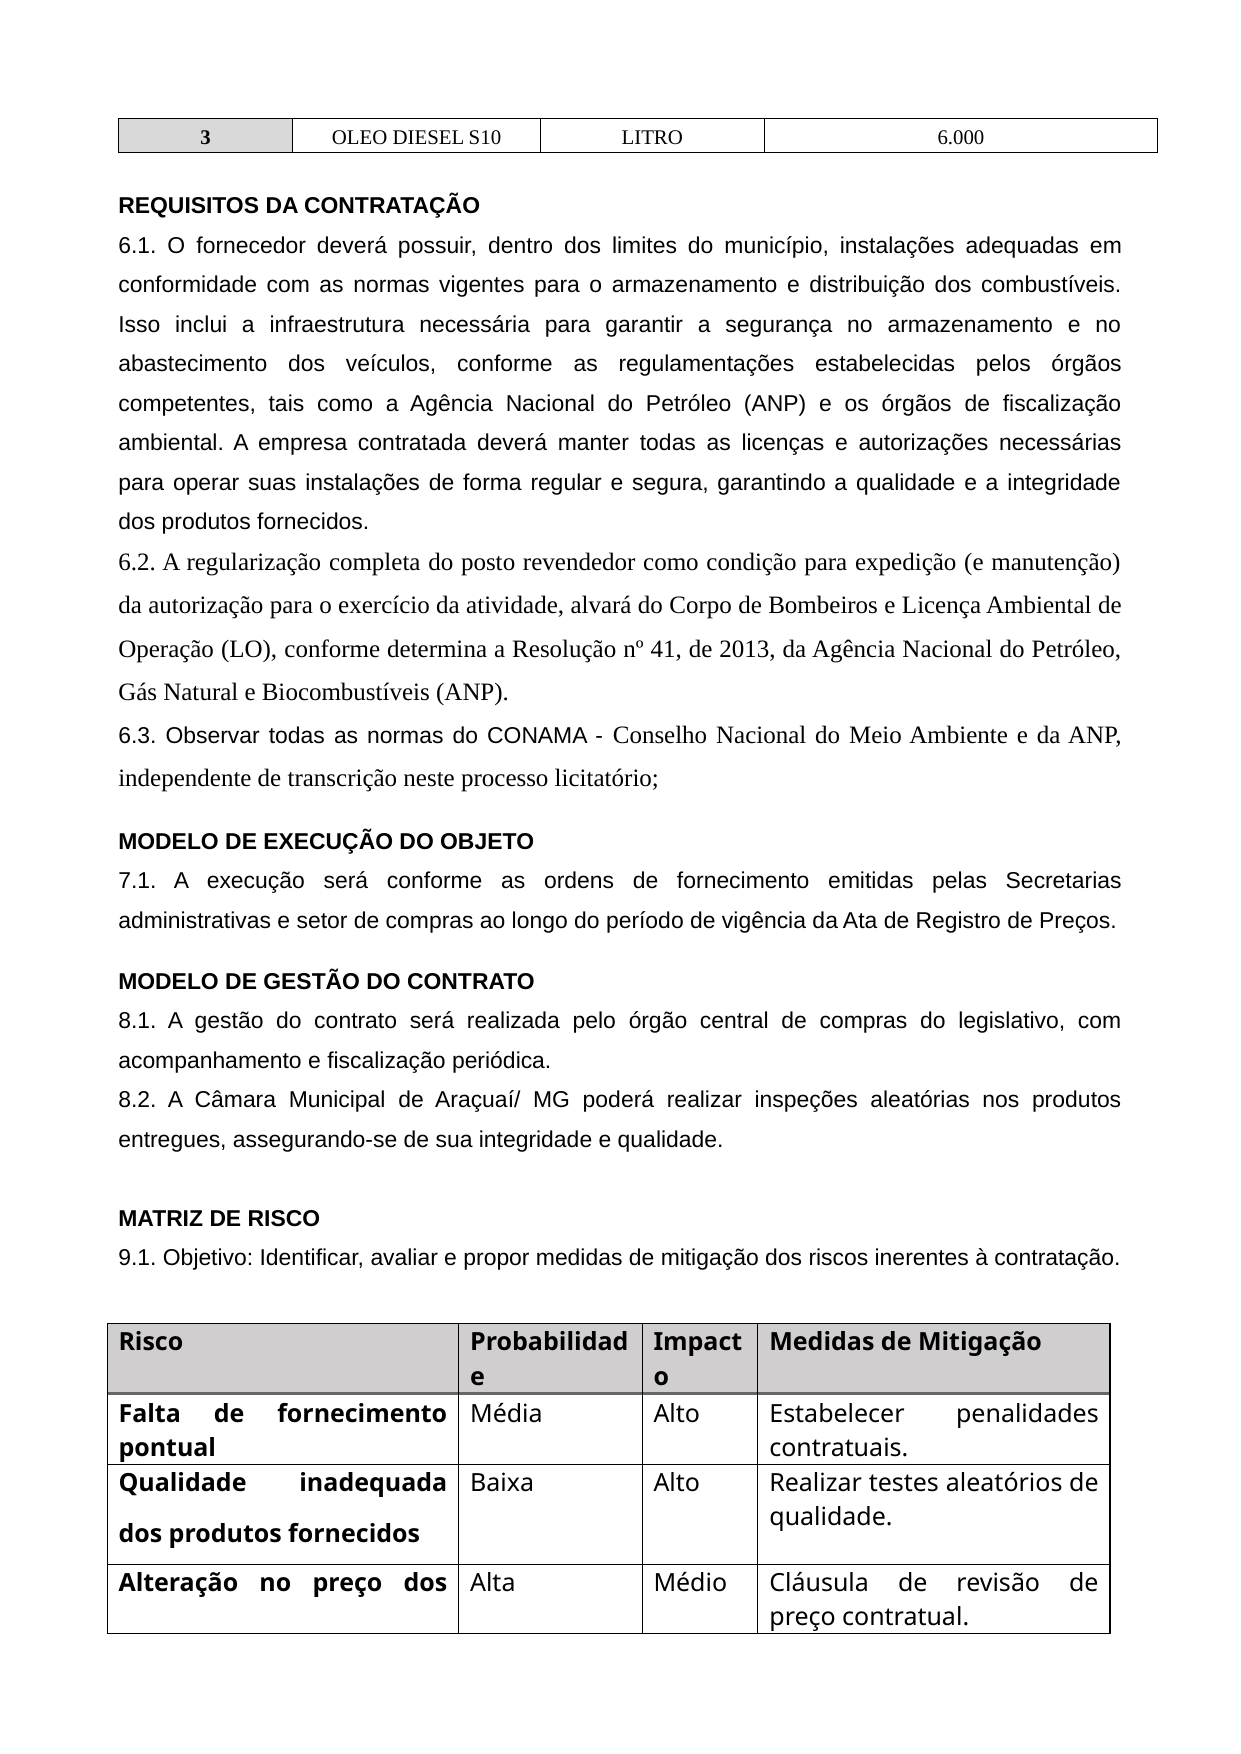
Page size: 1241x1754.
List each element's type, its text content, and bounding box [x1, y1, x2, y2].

table_cell Alta [459, 1565, 642, 1633]
text MODELO DE GESTÃO DO CONTRATO [118, 968, 1122, 994]
table_cell 6.000 [765, 119, 1157, 152]
table_cell Alto [643, 1465, 757, 1564]
table_cell Alteração no preço dos [108, 1565, 458, 1633]
table_cell Baixa [459, 1465, 642, 1564]
text 8.1. A gestão do contrato será realizada pelo órgão central de compras do legislativo, com acompanhamento e fiscalização periódica. [118, 1007, 1122, 1073]
table_cell Realizar testes aleatórios de qualidade. [758, 1465, 1109, 1564]
text 6.3. Observar todas as normas do CONAMA - Conselho Nacional do Meio Ambiente e da ANP, independente de transcrição neste processo licitatório; [118, 720, 1122, 792]
table_header Risco [108, 1324, 458, 1392]
text REQUISITOS DA CONTRATAÇÃO [118, 192, 1122, 218]
table_cell LITRO [541, 119, 764, 152]
text 8.2. A Câmara Municipal de Araçuaí/ MG poderá realizar inspeções aleatórias nos produtos entregues, assegurando-se de sua integridade e qualidade. [118, 1086, 1122, 1152]
text 9.1. Objetivo: Identificar, avaliar e propor medidas de mitigação dos riscos inerentes à contratação. [118, 1244, 1122, 1270]
text MATRIZ DE RISCO [118, 1204, 1122, 1231]
table_header Impacto [643, 1324, 757, 1392]
text 7.1. A execução será conforme as ordens de fornecimento emitidas pelas Secretarias administrativas e setor de compras ao longo do período de vigência da Ata de Registro de Preços. [118, 867, 1122, 933]
table_cell Qualidade inadequada dos produtos fornecidos [108, 1465, 458, 1564]
table_cell Cláusula de revisão de preço contratual. [758, 1565, 1109, 1633]
table_cell Falta de fornecimento pontual [108, 1395, 458, 1463]
text 6.1. O fornecedor deverá possuir, dentro dos limites do município, instalações adequadas em conformidade com as normas vigentes para o armazenamento e distribuição dos combustíveis. Isso inclui a infraestrutura necessária para garantir a segurança no armazenamento e no abastecimento dos veículos, conforme as regulamentações estabelecidas pelos órgãos competentes, tais como a Agência Nacional do Petróleo (ANP) e os órgãos de fiscalização ambiental. A empresa contratada deverá manter todas as licenças e autorizações necessárias para operar suas instalações de forma regular e segura, garantindo a qualidade e a integridade dos produtos fornecidos. [118, 232, 1122, 534]
table_cell Alto [643, 1395, 757, 1463]
table_cell Médio [643, 1565, 757, 1633]
table_cell 3 [119, 119, 292, 152]
table_cell Média [459, 1395, 642, 1463]
table_cell OLEO DIESEL S10 [293, 119, 540, 152]
table_cell Estabelecer penalidades contratuais. [758, 1395, 1109, 1463]
text MODELO DE EXECUÇÃO DO OBJETO [118, 828, 1122, 854]
table_header Probabilidade [459, 1324, 642, 1392]
text 6.2. A regularização completa do posto revendedor como condição para expedição (e manutenção) da autorização para o exercício da atividade, alvará do Corpo de Bombeiros e Licença Ambiental de Operação (LO), conforme determina a Resolução nº 41, de 2013, da Agência Nacional do Petróleo, Gás Natural e Biocombustíveis (ANP). [118, 547, 1122, 706]
table_header Medidas de Mitigação [758, 1324, 1109, 1392]
